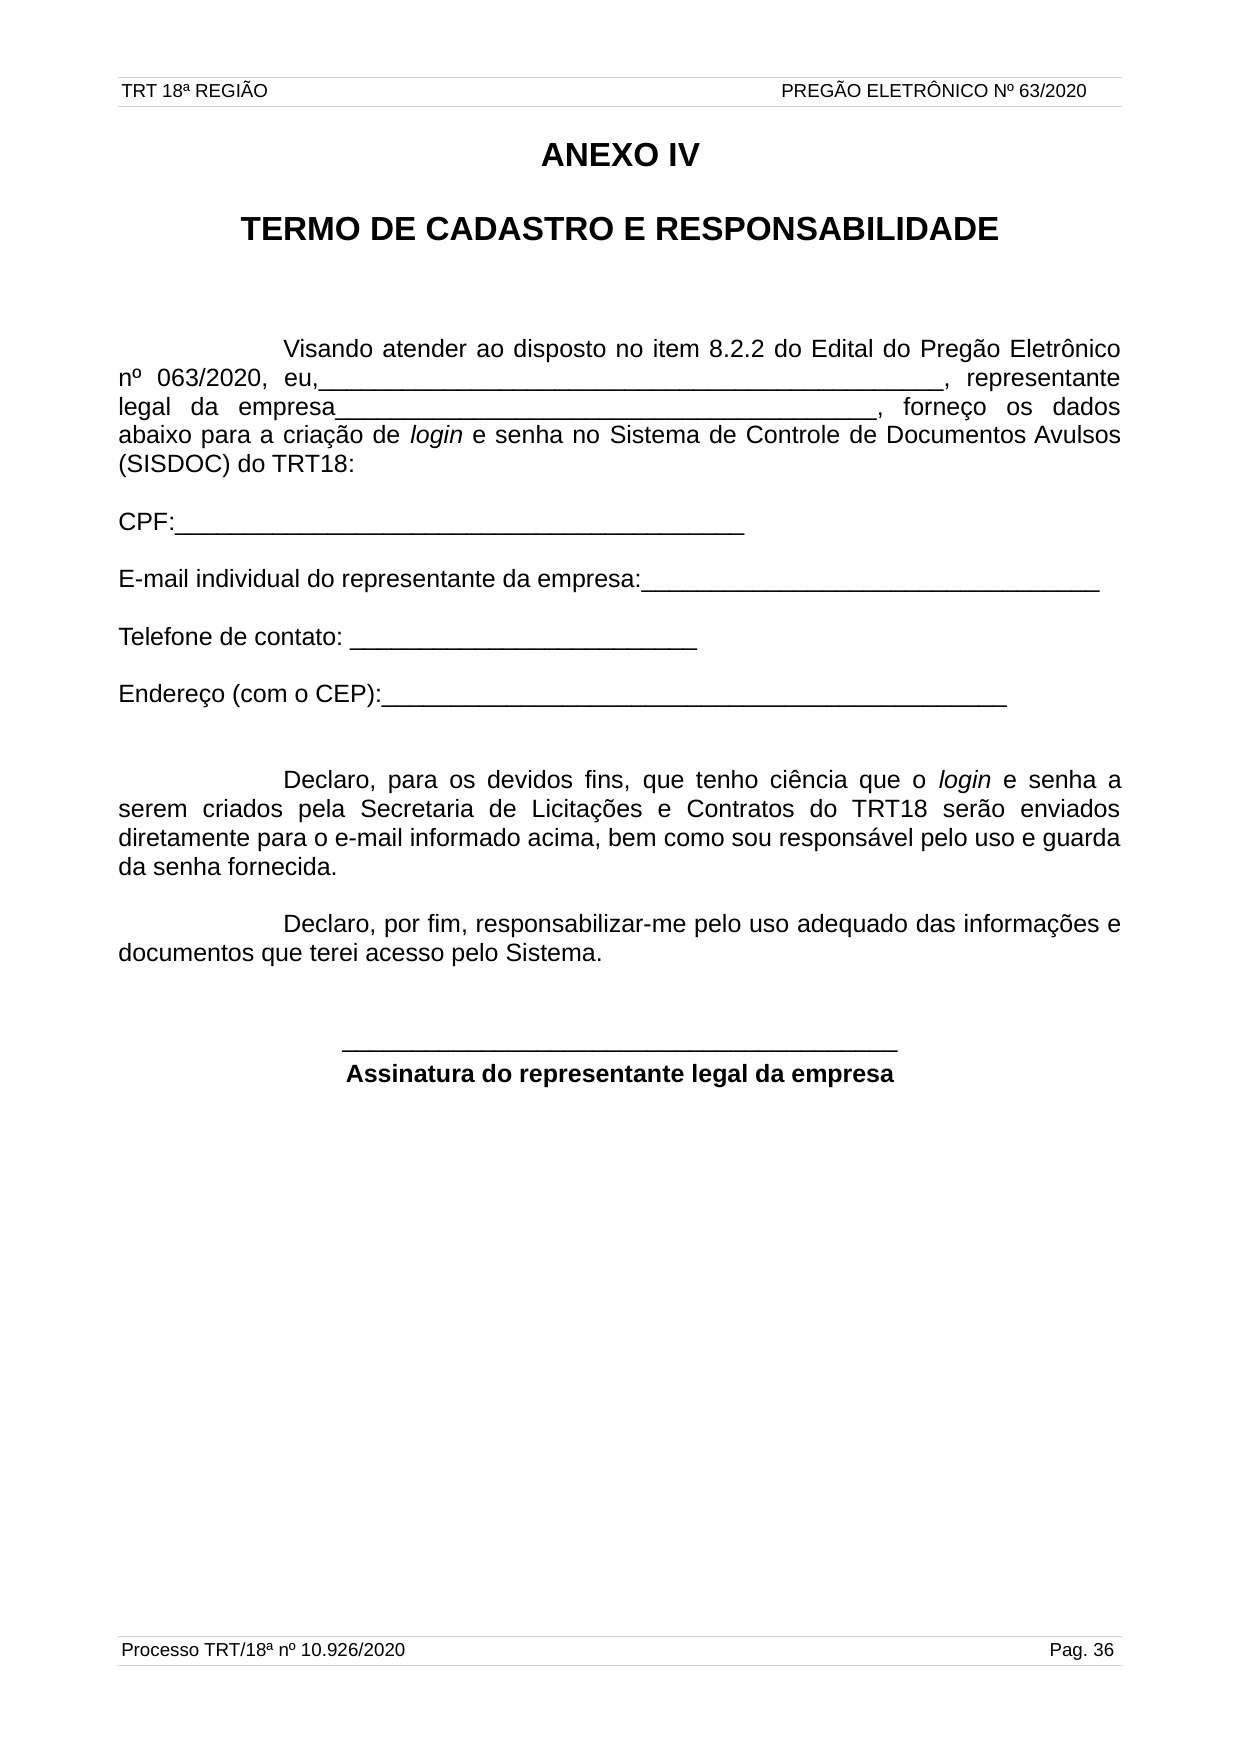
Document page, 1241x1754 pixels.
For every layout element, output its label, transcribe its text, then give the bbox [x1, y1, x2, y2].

text ANEXO IV [118, 136, 1122, 174]
text ________________________________________ [118, 1024, 1122, 1053]
text Declaro, por fim, responsabilizar-me pelo uso adequado das informações e documentos que terei acesso pelo Sistema. [118, 909, 1122, 967]
text CPF:_________________________________________ [118, 507, 1122, 535]
text Telefone de contato: _________________________ [118, 622, 1122, 650]
text Endereço (com o CEP):_____________________________________________ [118, 679, 1122, 708]
text TERMO DE CADASTRO E RESPONSABILIDADE [118, 209, 1122, 248]
text Visando atender ao disposto no item 8.2.2 do Edital do Pregão Eletrônico nº 063/2020, eu,_____________________________________________, representante legal da empresa_______________________________________, forneço os dados abaixo para a criação de login e senha no Sistema de Controle de Documentos Avulsos (SISDOC) do TRT18: [118, 334, 1122, 478]
text Assinatura do representante legal da empresa [118, 1053, 1122, 1088]
text E-mail individual do representante da empresa:_________________________________ [118, 564, 1122, 593]
text Declaro, para os devidos fins, que tenho ciência que o login e senha a serem criados pela Secretaria de Licitações e Contratos do TRT18 serão enviados diretamente para o e-mail informado acima, bem como sou responsável pelo uso e guarda da senha fornecida. [118, 765, 1122, 880]
